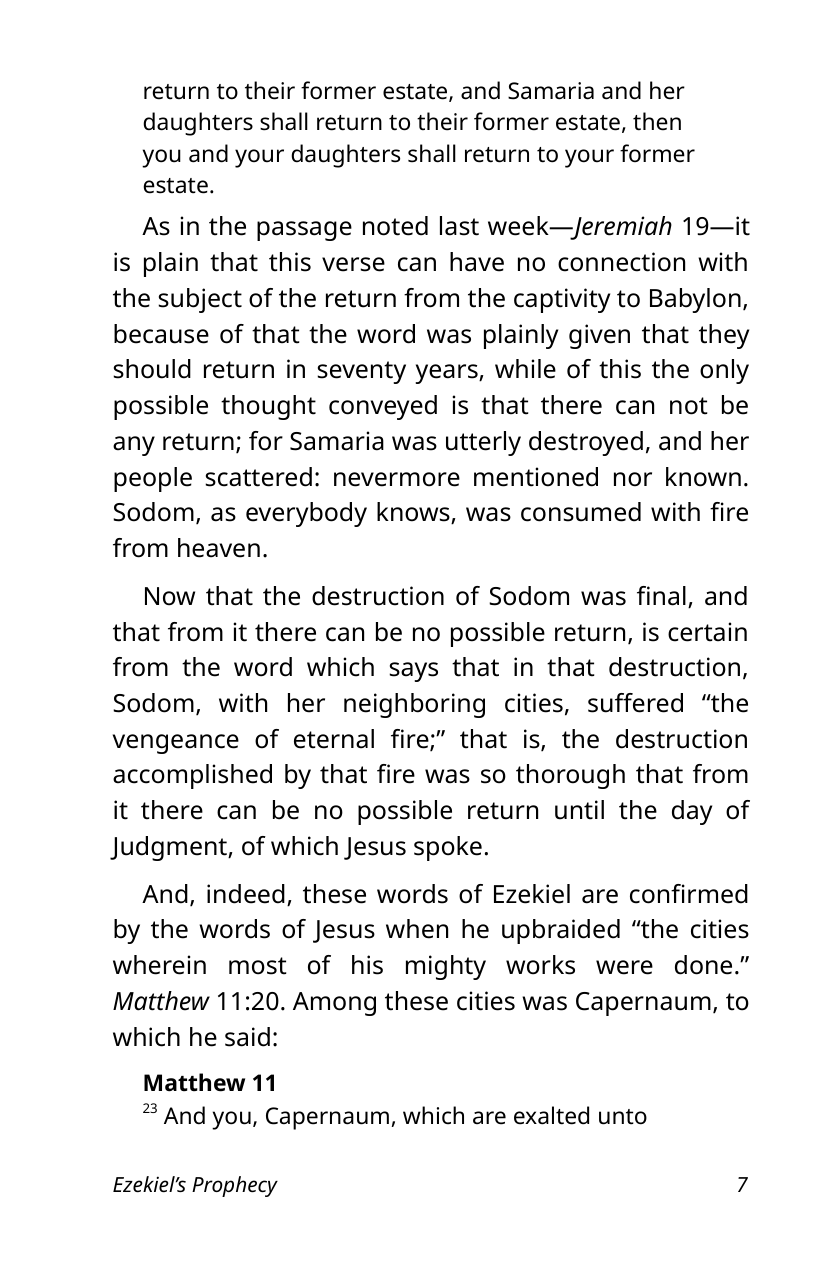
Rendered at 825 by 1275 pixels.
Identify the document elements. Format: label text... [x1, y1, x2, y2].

text As in the passage noted last week—Jeremiah 19—it is plain that this verse can have no connection with the subject of the return from the captivity to Babylon, because of that the word was plainly given that they should return in seventy years, while of this the only possible thought conveyed is that there can not be any return; for Samaria was utterly destroyed, and her people scattered: nevermore mentioned nor known. Sodom, as everybody knows, was consumed with fire from heaven. [112, 209, 750, 565]
text And, indeed, these words of Ezekiel are confirmed by the words of Jesus when he upbraided “the cities wherein most of his mighty works were done.” Matthew 11:20. Among these cities was Capernaum, to which he said: [112, 876, 750, 1053]
text return to their former estate, and Samaria and her daughters shall return to their former estate, then you and your daughters shall return to your former estate. [142, 75, 720, 200]
text Matthew 11 [142, 1067, 750, 1098]
text 23 And you, Capernaum, which are exalted unto [142, 1100, 720, 1131]
text Now that the destruction of Sodom was final, and that from it there can be no possible return, is certain from the word which says that in that destruction, Sodom, with her neighboring cities, suffered “the vengeance of eternal fire;” that is, the destruction accomplished by that fire was so thorough that from it there can be no possible return until the day of Judgment, of which Jesus spoke. [112, 578, 750, 863]
